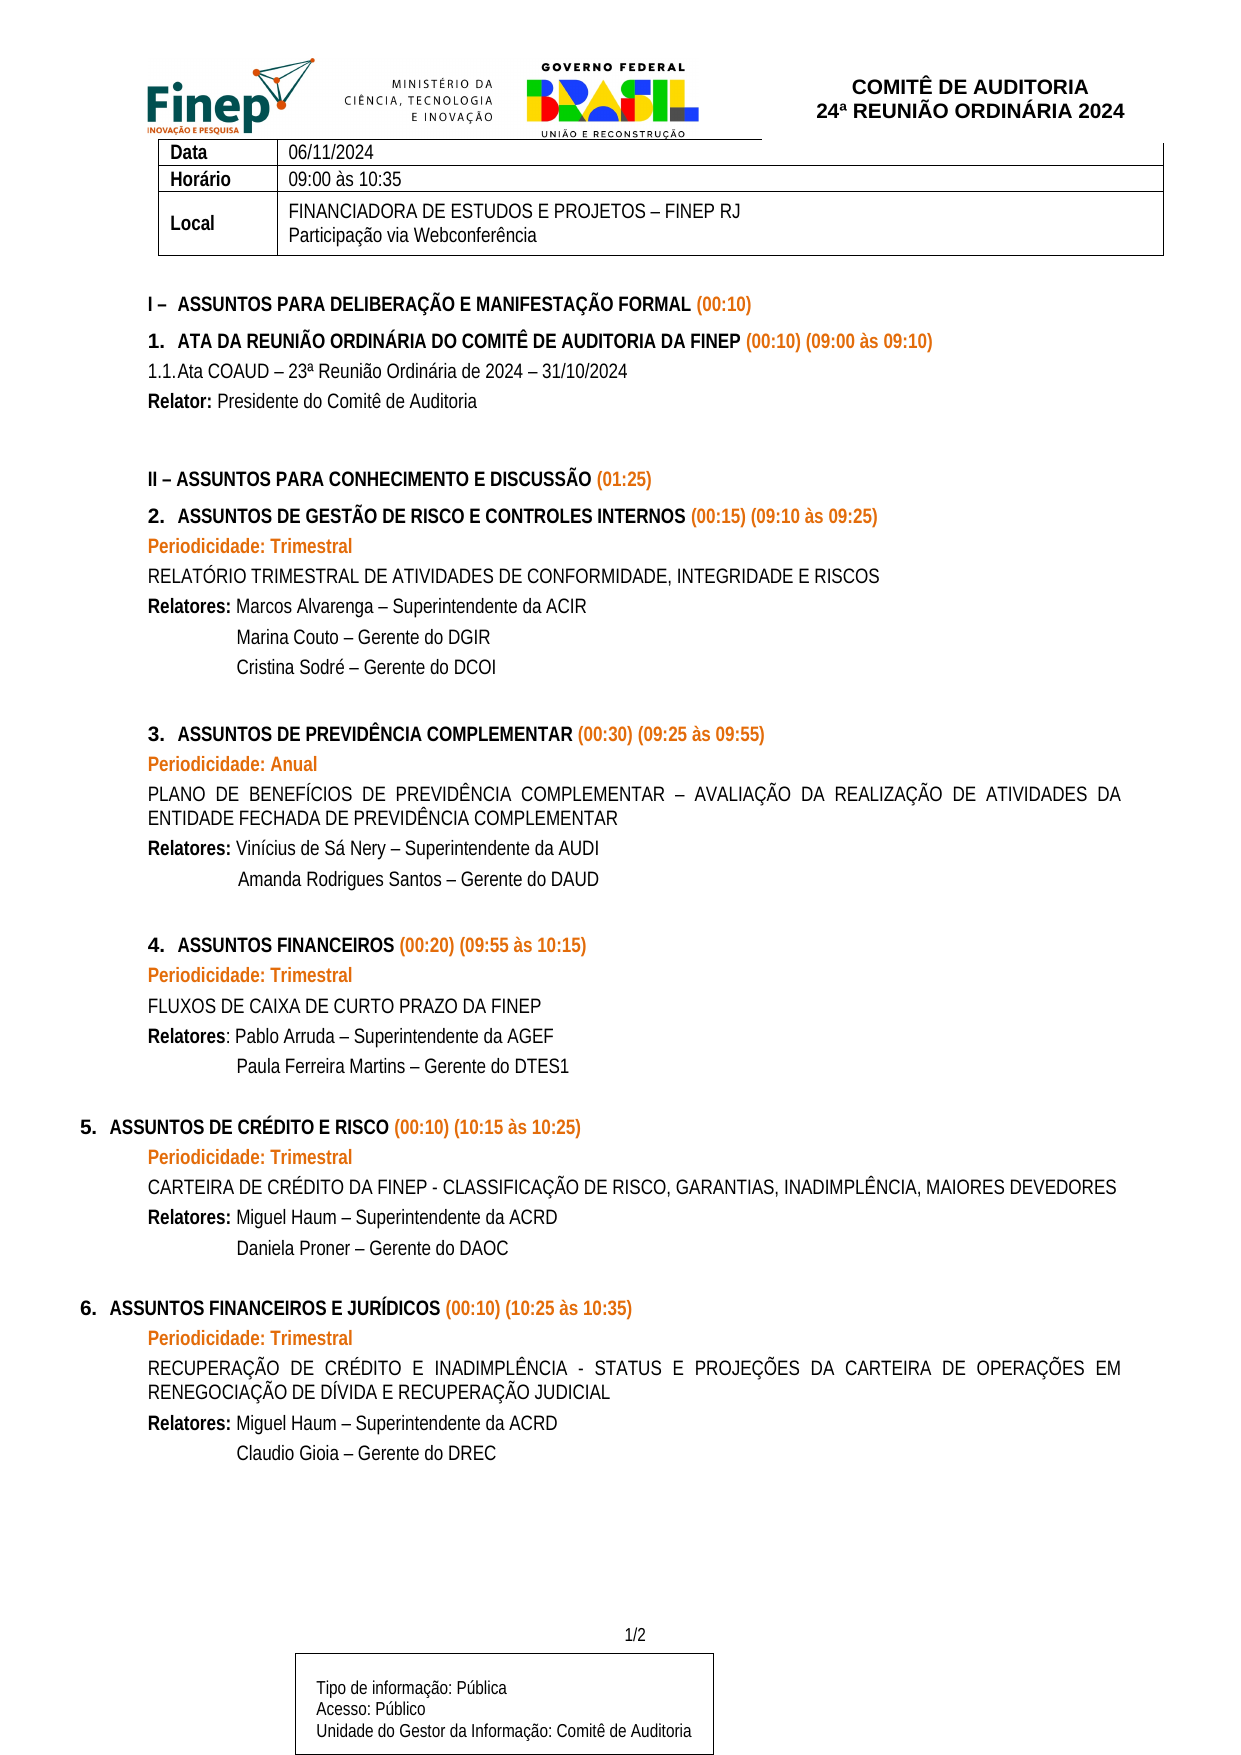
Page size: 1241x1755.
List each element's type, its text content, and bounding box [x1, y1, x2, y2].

text CARTEIRA DE CRÉDITO DA FINEP - CLASSIFICAÇÃO DE RISCO, GARANTIAS, INADIMPLÊNCIA, MAIORES DEVEDORES [148, 1175, 1122, 1199]
table_header 06/11/2024 [278, 140, 1163, 165]
text Amanda Rodrigues Santos – Gerente do DAUD [148, 866, 1122, 890]
text Relatores: Vinícius de Sá Nery – Superintendente da AUDI [148, 836, 1122, 860]
text Periodicidade: Trimestral [148, 1145, 1122, 1169]
table_cell Horário [159, 166, 277, 191]
list ASSUNTOS FINANCEIROS (00:20) (09:55 às 10:15) [148, 933, 1122, 957]
text RECUPERAÇÃO DE CRÉDITO E INADIMPLÊNCIA - STATUS E PROJEÇÕES DA CARTEIRA DE OPERAÇÕES EM RENEGOCIAÇÃO DE DÍVIDA E RECUPERAÇÃO JUDICIAL [148, 1356, 1122, 1404]
table_cell Local [159, 192, 277, 255]
text Periodicidade: Trimestral [148, 1326, 1122, 1350]
text Periodicidade: Anual [148, 752, 1122, 776]
text Cristina Sodré – Gerente do DCOI [236, 655, 1122, 679]
list ASSUNTOS DE PREVIDÊNCIA COMPLEMENTAR (00:30) (09:25 às 09:55) [148, 722, 1122, 746]
list Ata COAUD – 23ª Reunião Ordinária de 2024 – 31/10/2024 [148, 359, 1122, 383]
table_cell 09:00 às 10:35 [278, 166, 1163, 191]
text PLANO DE BENEFÍCIOS DE PREVIDÊNCIA COMPLEMENTAR – AVALIAÇÃO DA REALIZAÇÃO DE ATIVIDADES DA ENTIDADE FECHADA DE PREVIDÊNCIA COMPLEMENTAR [148, 782, 1122, 830]
table_cell FINANCIADORA DE ESTUDOS E PROJETOS – FINEP RJ Participação via Webconferência [278, 192, 1163, 255]
text Relatores: Pablo Arruda – Superintendente da AGEF [148, 1024, 1122, 1048]
text Relator: Presidente do Comitê de Auditoria [148, 389, 1122, 413]
text Relatores: Miguel Haum – Superintendente da ACRD [148, 1411, 1122, 1434]
table_header Data [159, 140, 277, 165]
text II – ASSUNTOS PARA CONHECIMENTO E DISCUSSÃO (01:25) [148, 467, 1122, 491]
text Periodicidade: Trimestral [148, 963, 1122, 987]
text Relatores: Miguel Haum – Superintendente da ACRD [148, 1205, 1122, 1229]
text Claudio Gioia – Gerente do DREC [236, 1441, 1122, 1465]
list ATA DA REUNIÃO ORDINÁRIA DO COMITÊ DE AUDITORIA DA FINEP (00:10) (09:00 às 09:10) [148, 329, 1122, 353]
text Daniela Proner – Gerente do DAOC [236, 1235, 1122, 1259]
text Paula Ferreira Martins – Gerente do DTES1 [236, 1054, 1122, 1078]
text FLUXOS DE CAIXA DE CURTO PRAZO DA FINEP [148, 994, 1122, 1018]
text Relatores: Marcos Alvarenga – Superintendente da ACIR [148, 594, 1122, 618]
text RELATÓRIO TRIMESTRAL DE ATIVIDADES DE CONFORMIDADE, INTEGRIDADE E RISCOS [148, 564, 1122, 588]
text I – ASSUNTOS PARA DELIBERAÇÃO E MANIFESTAÇÃO FORMAL (00:10) [148, 292, 1122, 316]
list ASSUNTOS DE GESTÃO DE RISCO E CONTROLES INTERNOS (00:15) (09:10 às 09:25) [148, 504, 1122, 528]
list ASSUNTOS FINANCEIROS E JURÍDICOS (00:10) (10:25 às 10:35) [80, 1296, 1122, 1320]
text Periodicidade: Trimestral [148, 534, 1122, 558]
list ASSUNTOS DE CRÉDITO E RISCO (00:10) (10:15 às 10:25) [80, 1114, 1122, 1138]
text Marina Couto – Gerente do DGIR [236, 625, 1122, 649]
